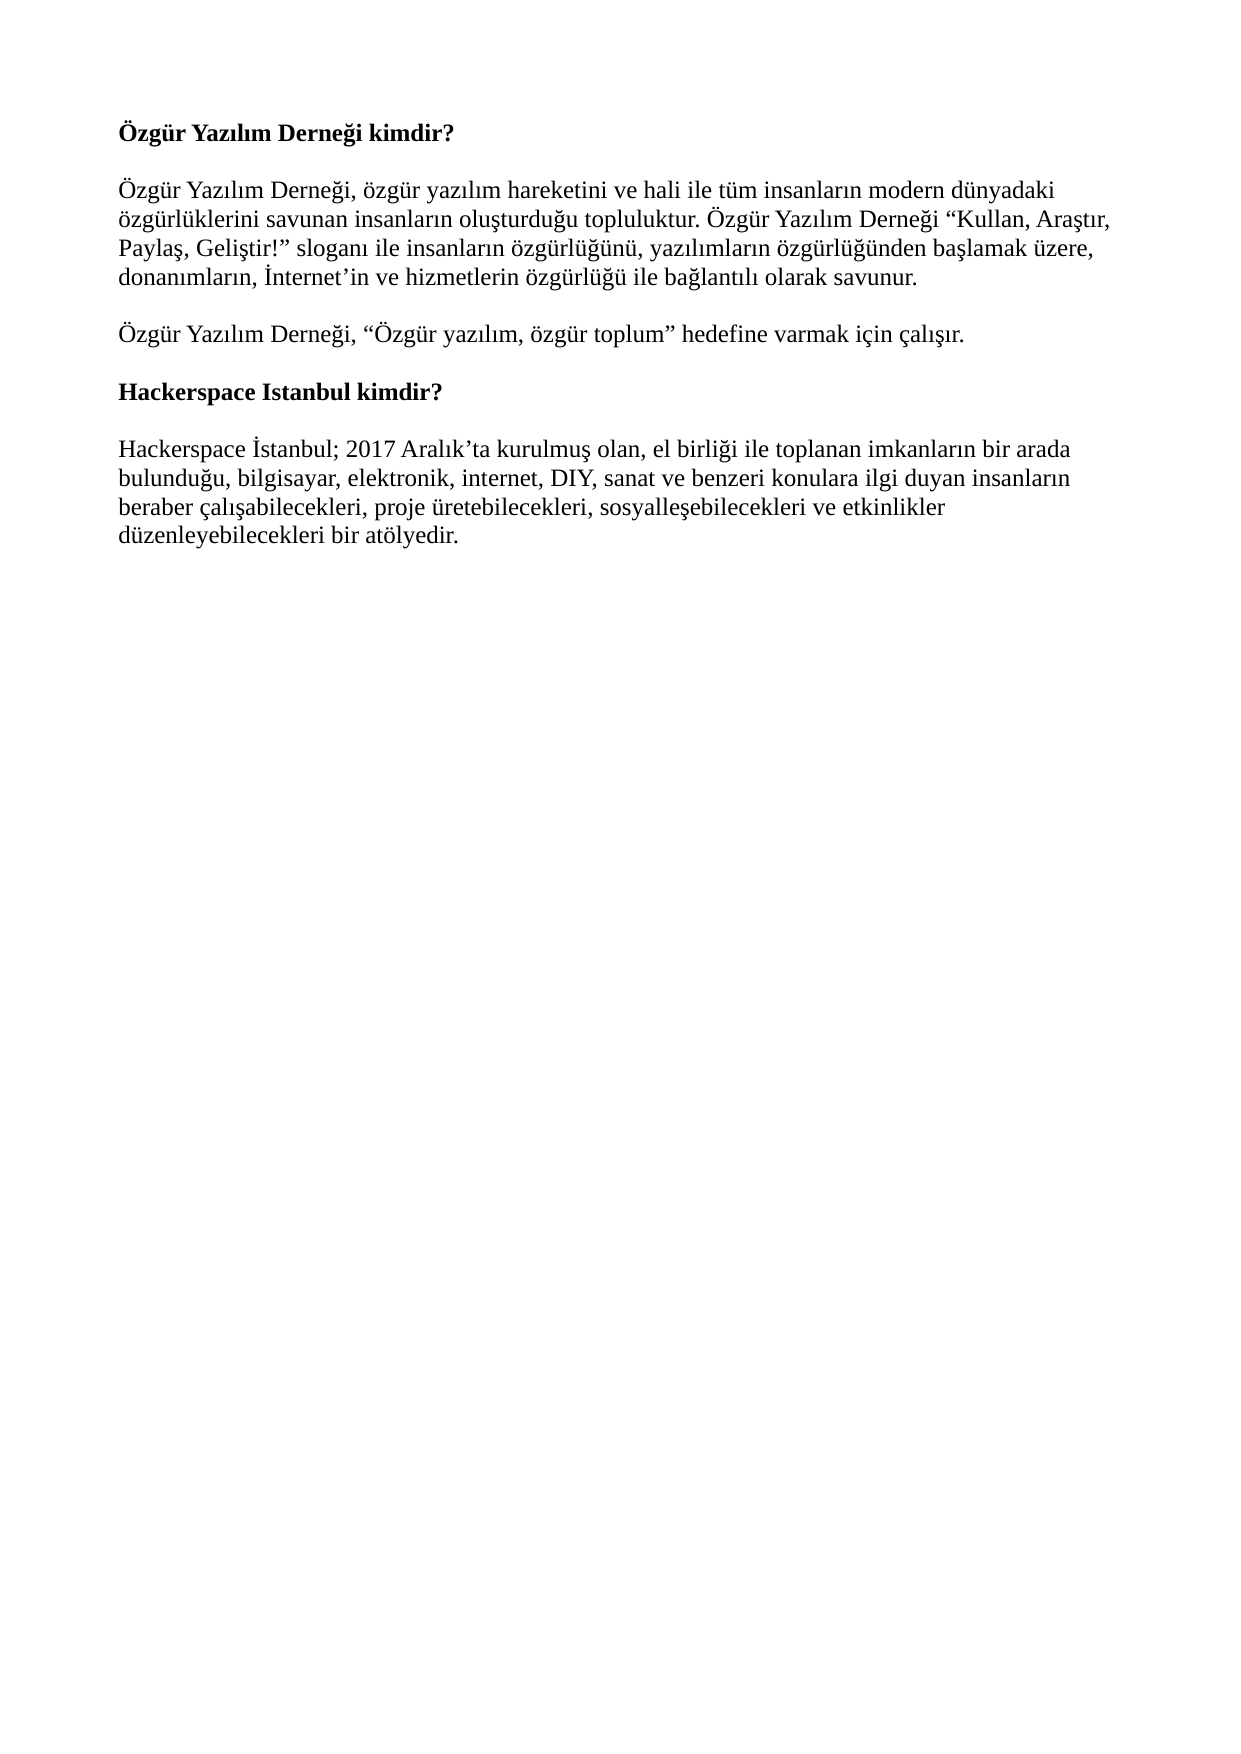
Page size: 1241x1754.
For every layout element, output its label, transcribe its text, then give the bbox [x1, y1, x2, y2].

text Özgür Yazılım Derneği kimdir? [118, 118, 1122, 147]
text Hackerspace Istanbul kimdir? [118, 377, 1122, 406]
text Özgür Yazılım Derneği, özgür yazılım hareketini ve hali ile tüm insanların modern dünyadaki özgürlüklerini savunan insanların oluşturduğu topluluktur. Özgür Yazılım Derneği “Kullan, Araştır, Paylaş, Geliştir!” sloganı ile insanların özgürlüğünü, yazılımların özgürlüğünden başlamak üzere, donanımların, İnternet’in ve hizmetlerin özgürlüğü ile bağlantılı olarak savunur. [118, 176, 1122, 291]
text Hackerspace İstanbul; 2017 Aralık’ta kurulmuş olan, el birliği ile toplanan imkanların bir arada bulunduğu, bilgisayar, elektronik, internet, DIY, sanat ve benzeri konulara ilgi duyan insanların beraber çalışabilecekleri, proje üretebilecekleri, sosyalleşebilecekleri ve etkinlikler düzenleyebilecekleri bir atölyedir. [118, 434, 1122, 549]
text Özgür Yazılım Derneği, “Özgür yazılım, özgür toplum” hedefine varmak için çalışır. [118, 319, 1122, 348]
